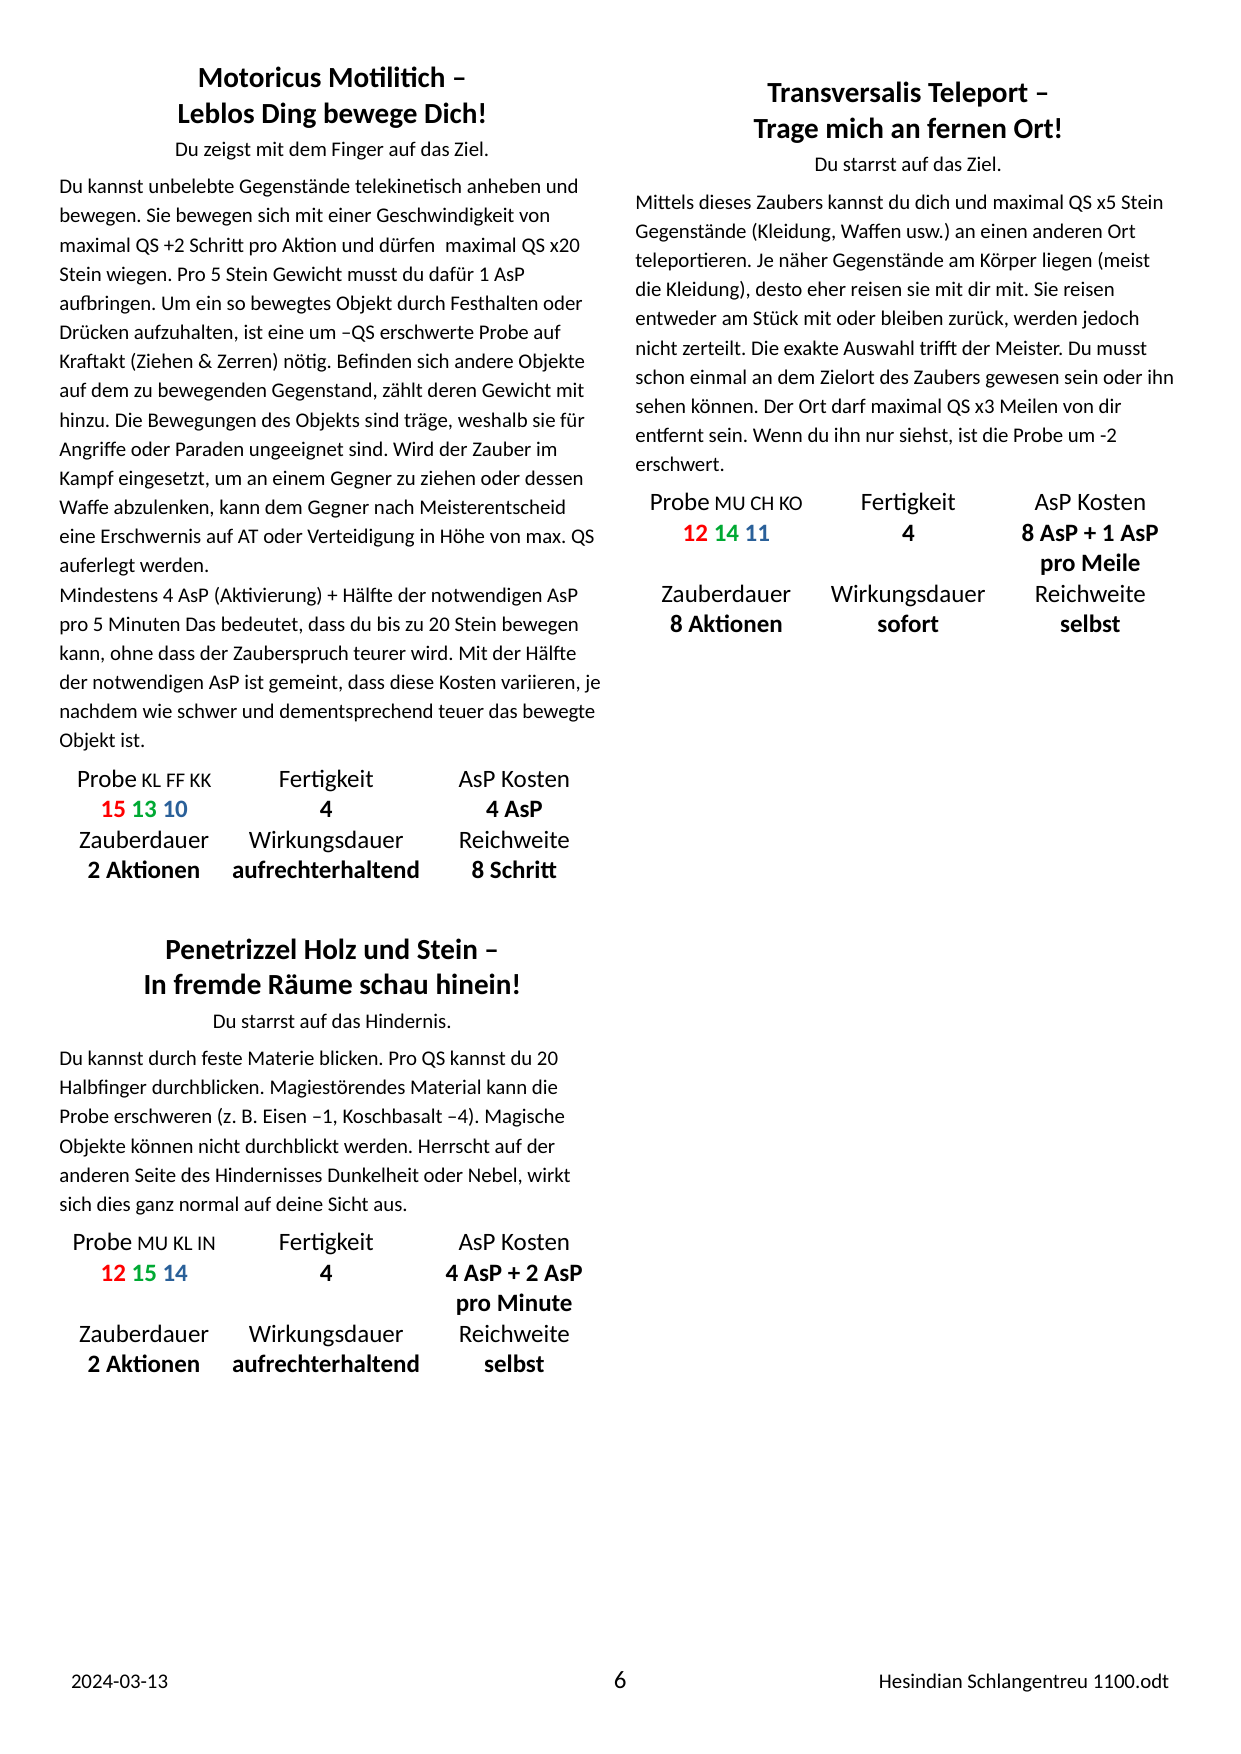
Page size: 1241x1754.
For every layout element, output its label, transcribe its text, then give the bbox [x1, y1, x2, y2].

table_cell Zauberdauer [59, 824, 229, 854]
table_cell selbst [999, 609, 1181, 639]
table_cell selbst [423, 1348, 605, 1379]
table_cell 12 15 14 [59, 1257, 229, 1318]
table_header AsP Kosten [423, 1226, 605, 1257]
text Mittels dieses Zaubers kannst du dich und maximal QS x5 Stein Gegenstände (Kleidung, Waffen usw.) an einen anderen Ort teleportieren. Je näher Gegenstände am Körper liegen (meist die Kleidung), desto eher reisen sie mit dir mit. Sie reisen entweder am Stück mit oder bleiben zurück, werden jedoch nicht zerteilt. Die exakte Auswahl trifft der Meister. Du musst schon einmal an dem Zielort des Zaubers gewesen sein oder ihn sehen können. Der Ort darf maximal QS x3 Meilen von dir entfernt sein. Wenn du ihn nur siehst, ist die Probe um -2 erschwert. [635, 189, 1181, 477]
text Leblos Ding bewege Dich! [59, 95, 605, 130]
table_cell 8 AsP + 1 AsP pro Meile [999, 517, 1181, 578]
table_cell 4 [229, 793, 423, 824]
table_cell aufrechterhaltend [229, 1348, 423, 1379]
table_cell sofort [817, 609, 999, 639]
table_cell 4 [229, 1257, 423, 1318]
table_cell 15 13 10 [59, 793, 229, 824]
table_cell Zauberdauer [635, 578, 817, 608]
table_cell 8 Schritt [423, 854, 605, 885]
text Du starrst auf das Ziel. [635, 152, 1181, 177]
table_cell Reichweite [423, 824, 605, 854]
table_cell Wirkungsdauer [229, 1318, 423, 1348]
table_header AsP Kosten [423, 763, 605, 793]
text Du kannst unbelebte Gegenstände telekinetisch anheben und bewegen. Sie bewegen sich mit einer Geschwindigkeit von maximal QS +2 Schritt pro Aktion und dürfen maximal QS x20 Stein wiegen. Pro 5 Stein Gewicht musst du dafür 1 AsP aufbringen. Um ein so bewegtes Objekt durch Festhalten oder Drücken aufzuhalten, ist eine um –QS erschwerte Probe auf Kraftakt (Ziehen & Zerren) nötig. Befinden sich andere Objekte auf dem zu bewegenden Gegenstand, zählt deren Gewicht mit hinzu. Die Bewegungen des Objekts sind träge, weshalb sie für Angriffe oder Paraden ungeeignet sind. Wird der Zauber im Kampf eingesetzt, um an einem Gegner zu ziehen oder dessen Waffe abzulenken, kann dem Gegner nach Meisterentscheid eine Erschwernis auf AT oder Verteidigung in Höhe von max. QS auferlegt werden. Mindestens 4 AsP (Aktivierung) + Hälfte der notwendigen AsP pro 5 Minuten Das bedeutet, dass du bis zu 20 Stein bewegen kann, ohne dass der Zauberspruch teurer wird. Mit der Hälfte der notwendigen AsP ist gemeint, dass diese Kosten variieren, je nachdem wie schwer und dementsprechend teuer das bewegte Objekt ist. [59, 173, 605, 753]
text In fremde Räume schau hinein! [59, 966, 605, 1002]
table_cell 4 AsP + 2 AsP pro Minute [423, 1257, 605, 1318]
table_header Fertigkeit [817, 486, 999, 517]
table_cell Wirkungsdauer [229, 824, 423, 854]
text Du kannst durch feste Materie blicken. Pro QS kannst du 20 Halbfinger durchblicken. Magiestörendes Material kann die Probe erschweren (z. B. Eisen –1, Koschbasalt –4). Magische Objekte können nicht durchblickt werden. Herrscht auf der anderen Seite des Hindernisses Dunkelheit oder Nebel, wirkt sich dies ganz normal auf deine Sicht aus. [59, 1045, 605, 1217]
table_cell Reichweite [999, 578, 1181, 608]
table_header Fertigkeit [229, 763, 423, 793]
text Du zeigst mit dem Finger auf das Ziel. [59, 136, 605, 162]
table_cell Reichweite [423, 1318, 605, 1348]
table_cell 2 Aktionen [59, 854, 229, 885]
table_header Probe MU CH KO [635, 486, 817, 517]
table_cell Zauberdauer [59, 1318, 229, 1348]
text Trage mich an fernen Ort! [635, 110, 1181, 146]
table_cell 4 AsP [423, 793, 605, 824]
text Motoricus Motilitich – [59, 59, 605, 95]
table_header AsP Kosten [999, 486, 1181, 517]
table_cell 8 Aktionen [635, 609, 817, 639]
text Transversalis Teleport – [635, 74, 1181, 110]
text Penetrizzel Holz und Stein – [59, 931, 605, 966]
table_header Fertigkeit [229, 1226, 423, 1257]
table_cell Wirkungsdauer [817, 578, 999, 608]
table_cell 2 Aktionen [59, 1348, 229, 1379]
table_cell 12 14 11 [635, 517, 817, 578]
text Du starrst auf das Hindernis. [59, 1008, 605, 1033]
table_header Probe MU KL IN [59, 1226, 229, 1257]
table_header Probe KL FF KK [59, 763, 229, 793]
table_cell 4 [817, 517, 999, 578]
table_cell aufrechterhaltend [229, 854, 423, 885]
